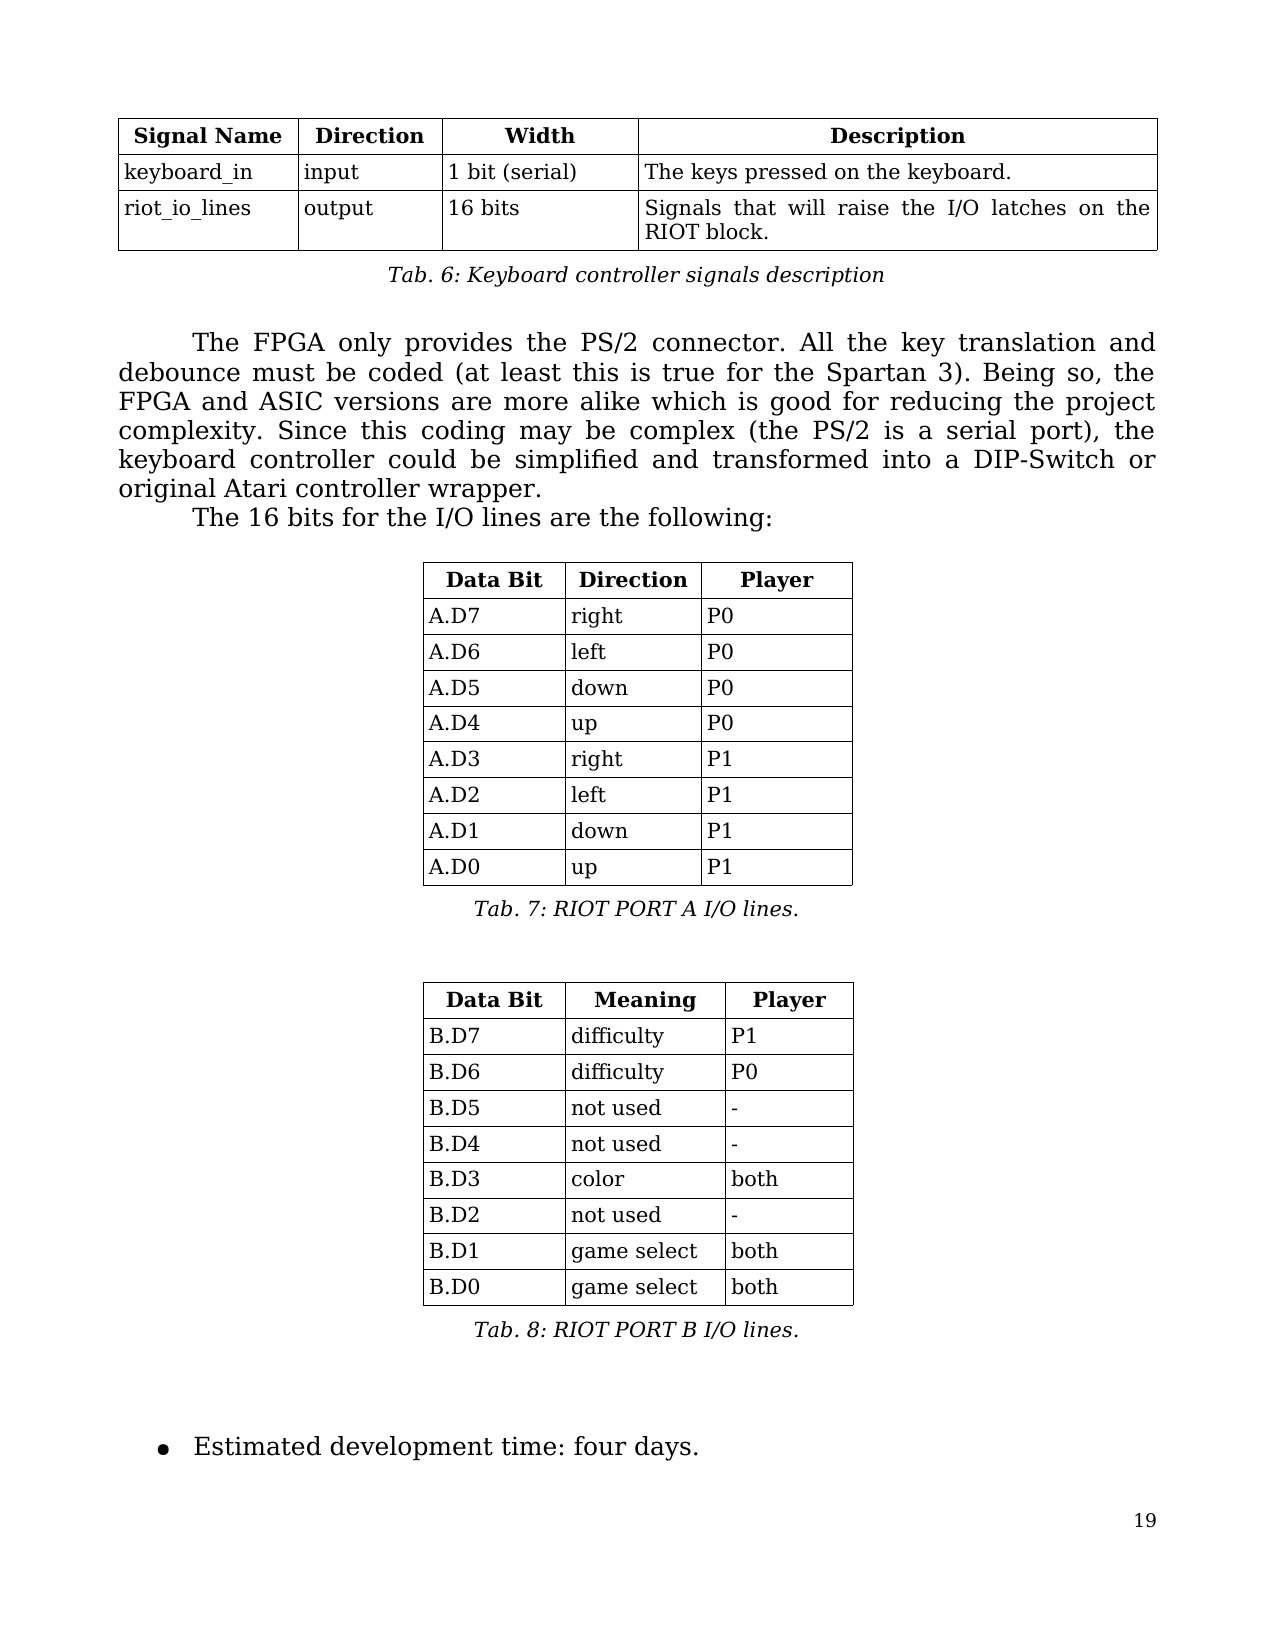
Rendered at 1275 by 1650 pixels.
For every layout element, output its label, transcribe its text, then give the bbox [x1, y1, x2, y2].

text The 16 bits for the I/O lines are the following: [118, 504, 1157, 533]
table_cell P0 [702, 707, 852, 741]
table_cell up [566, 707, 701, 741]
table_header Direction [299, 119, 442, 154]
table_cell A.D6 [424, 635, 565, 670]
table_cell not used [566, 1127, 725, 1162]
table_cell P1 [702, 814, 852, 849]
table_cell game select [566, 1234, 725, 1269]
table_cell P1 [702, 850, 852, 885]
table_header Signal Name [119, 119, 298, 154]
table_cell A.D2 [424, 778, 565, 813]
table_cell B.D0 [424, 1270, 565, 1305]
table_cell B.D1 [424, 1234, 565, 1269]
table_cell B.D4 [424, 1127, 565, 1162]
table_cell up [566, 850, 701, 885]
text Tab. 7: RIOT PORT A I/O lines. [118, 897, 1157, 922]
table_cell A.D3 [424, 742, 565, 777]
table_cell P0 [702, 635, 852, 670]
table_cell - [726, 1091, 853, 1126]
table_cell B.D7 [424, 1019, 565, 1054]
table_cell color [566, 1163, 725, 1197]
table_cell P1 [726, 1019, 853, 1054]
table_cell left [566, 778, 701, 813]
table_cell not used [566, 1091, 725, 1126]
table_cell input [299, 155, 442, 190]
table_cell output [299, 191, 442, 250]
table_cell A.D7 [424, 599, 565, 634]
table_cell keyboard_in [119, 155, 298, 190]
table_cell B.D2 [424, 1199, 565, 1233]
table_cell P0 [702, 671, 852, 706]
table_cell difficulty [566, 1055, 725, 1090]
table_header Description [639, 119, 1157, 154]
table_header Meaning [566, 983, 725, 1018]
table_cell P1 [702, 778, 852, 813]
table_header Data Bit [424, 983, 565, 1018]
table_cell down [566, 671, 701, 706]
table_header Player [726, 983, 853, 1018]
table_cell down [566, 814, 701, 849]
table_header Player [702, 563, 852, 598]
table_cell 1 bit (serial) [443, 155, 638, 190]
table_cell not used [566, 1199, 725, 1233]
table_cell - [726, 1199, 853, 1233]
table_cell game select [566, 1270, 725, 1305]
table_cell 16 bits [443, 191, 638, 250]
table_cell The keys pressed on the keyboard. [639, 155, 1157, 190]
table_cell P0 [702, 599, 852, 634]
table_cell B.D3 [424, 1163, 565, 1197]
text Tab. 8: RIOT PORT B I/O lines. [118, 1318, 1157, 1342]
table_cell right [566, 599, 701, 634]
table_cell right [566, 742, 701, 777]
table_cell A.D0 [424, 850, 565, 885]
table_cell both [726, 1270, 853, 1305]
table_cell B.D6 [424, 1055, 565, 1090]
list Estimated development time: four days. [156, 1432, 1157, 1461]
table_cell both [726, 1163, 853, 1197]
table_cell Signals that will raise the I/O latches on the RIOT block. [639, 191, 1157, 250]
table_cell riot_io_lines [119, 191, 298, 250]
table_cell both [726, 1234, 853, 1269]
table_cell left [566, 635, 701, 670]
text Tab. 6: Keyboard controller signals description [118, 263, 1157, 287]
table_cell - [726, 1127, 853, 1162]
table_cell A.D5 [424, 671, 565, 706]
table_cell A.D4 [424, 707, 565, 741]
text The FPGA only provides the PS/2 connector. All the key translation and debounce must be coded (at least this is true for the Spartan 3). Being so, the FPGA and ASIC versions are more alike which is good for reducing the project complexity. Since this coding may be complex (the PS/2 is a serial port), the keyboard controller could be simplified and transformed into a DIP-Switch or original Atari controller wrapper. [118, 329, 1157, 504]
table_cell A.D1 [424, 814, 565, 849]
table_cell P0 [726, 1055, 853, 1090]
table_cell B.D5 [424, 1091, 565, 1126]
table_cell difficulty [566, 1019, 725, 1054]
table_header Direction [566, 563, 701, 598]
table_header Width [443, 119, 638, 154]
table_cell P1 [702, 742, 852, 777]
table_header Data Bit [424, 563, 565, 598]
